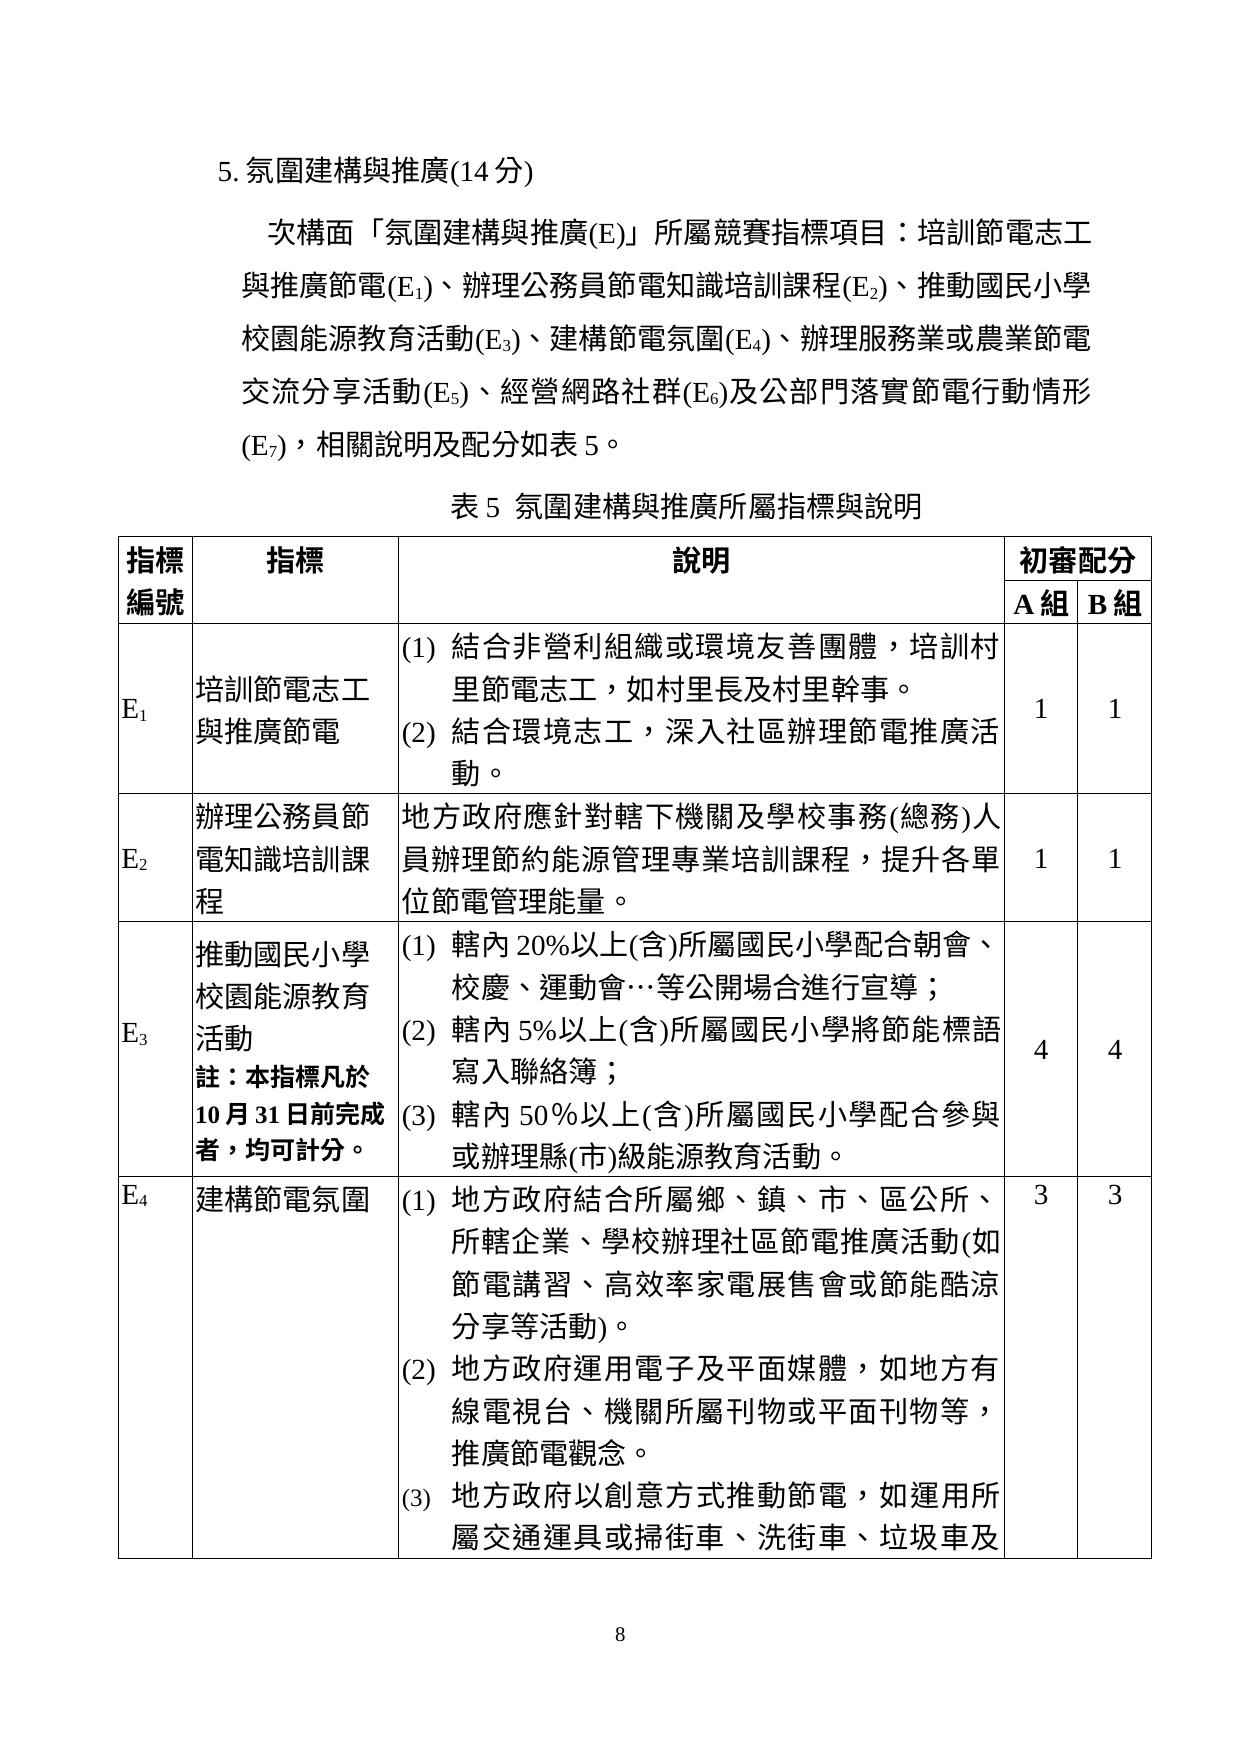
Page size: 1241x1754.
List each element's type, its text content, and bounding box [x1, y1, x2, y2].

table_cell 4 [1005, 922, 1077, 1176]
table_cell 培訓節電志工與推廣節電 [193, 624, 398, 793]
table_cell E3 [119, 922, 192, 1176]
text 次構面「氛圍建構與推廣(E)」所屬競賽指標項目：培訓節電志工與推廣節電(E1)、辦理公務員節電知識培訓課程(E2)、推動國民小學校園能源教育活動(E3)、建構節電氛圍(E4)、辦理服務業或農業節電交流分享活動(E5)、經營網路社群(E6)及公部門落實節電行動情形(E7)，相關說明及配分如表5。 [241, 210, 1092, 463]
table_header 指標 [193, 537, 398, 623]
table_cell 3 [1078, 1177, 1151, 1557]
table_cell 3 [1005, 1177, 1077, 1557]
table_cell 1 [1078, 624, 1151, 793]
table_header 說明 [399, 537, 1004, 623]
table_cell 結合非營利組織或環境友善團體，培訓村里節電志工，如村里長及村里幹事。 結合環境志工，深入社區辦理節電推廣活動。 [399, 624, 1004, 793]
table_cell 建構節電氛圍 [193, 1177, 398, 1557]
text 表5 氛圍建構與推廣所屬指標與說明 [280, 483, 1092, 526]
table_cell E1 [119, 624, 192, 793]
table_cell E4 [119, 1177, 192, 1557]
text 5. 氛圍建構與推廣(14分) [147, 148, 1092, 190]
table_header 初審配分 [1005, 537, 1151, 579]
table_header 指標編號 [119, 537, 192, 623]
table_cell 1 [1005, 794, 1077, 921]
table_cell 推動國民小學校園能源教育活動 註：本指標凡於10月31日前完成者，均可計分。 [193, 922, 398, 1176]
table_cell A組 [1005, 581, 1077, 623]
table_cell 1 [1078, 794, 1151, 921]
table_cell 地方政府應針對轄下機關及學校事務(總務)人員辦理節約能源管理專業培訓課程，提升各單位節電管理能量。 [399, 794, 1004, 921]
table_cell 1 [1005, 624, 1077, 793]
table_cell 地方政府結合所屬鄉、鎮、市、區公所、所轄企業、學校辦理社區節電推廣活動(如節電講習、高效率家電展售會或節能酷涼分享等活動)。 地方政府運用電子及平面媒體，如地方有線電視台、機關所屬刊物或平面刊物等，推廣節電觀念。 地方政府以創意方式推動節電，如運用所屬交通運具或掃街車、洗街車、垃圾車及 [399, 1177, 1004, 1557]
table_cell B組 [1078, 581, 1151, 623]
table_cell 辦理公務員節電知識培訓課程 [193, 794, 398, 921]
table_cell 4 [1078, 922, 1151, 1176]
table_cell E2 [119, 794, 192, 921]
table_cell 轄內20%以上(含)所屬國民小學配合朝會、校慶、運動會…等公開場合進行宣導； 轄內5%以上(含)所屬國民小學將節能標語寫入聯絡簿； 轄內50％以上(含)所屬國民小學配合參與或辦理縣(市)級能源教育活動。 [399, 922, 1004, 1176]
